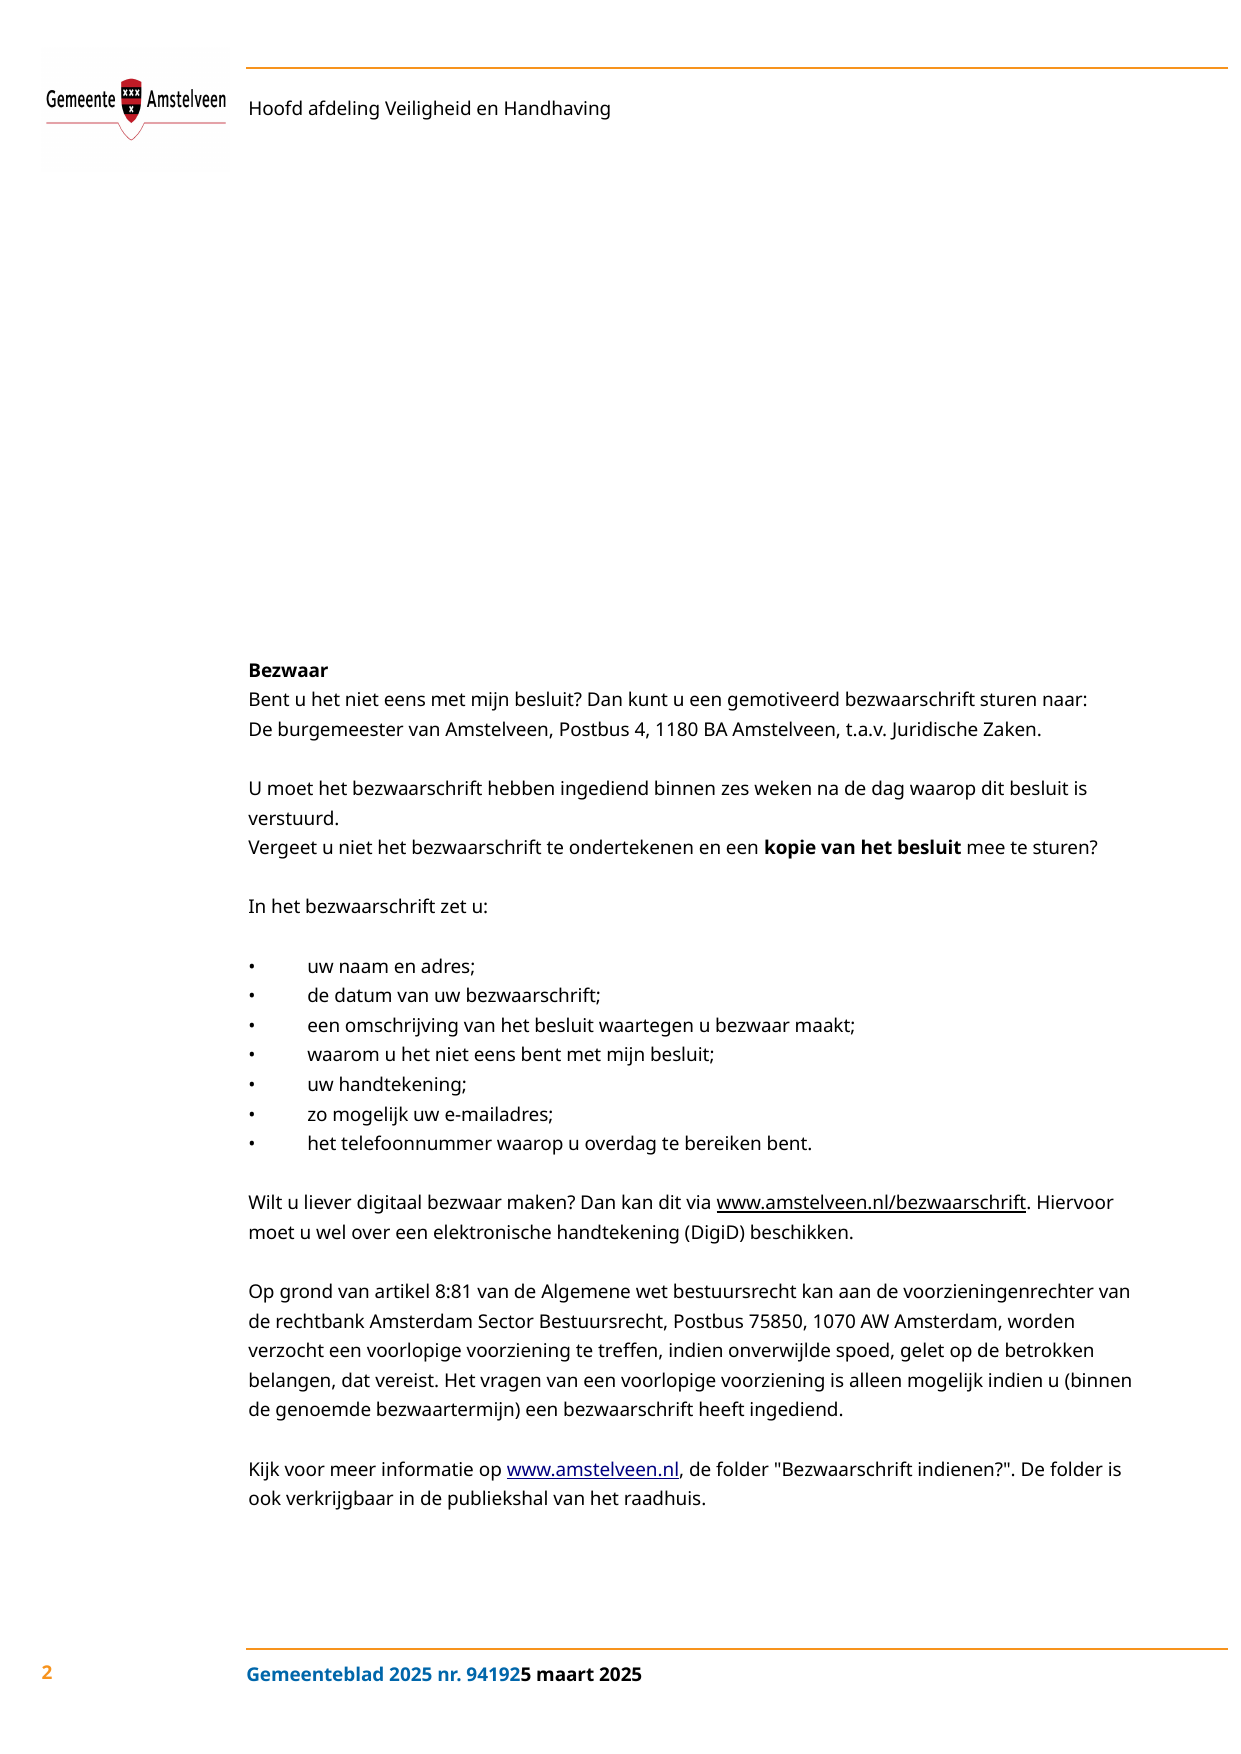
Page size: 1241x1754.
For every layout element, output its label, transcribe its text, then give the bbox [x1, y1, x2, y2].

table_header Bezwaar Bent u het niet eens met mijn besluit? Dan kunt u een gemotiveerd bezwaarschrift sturen naar: De burgemeester van Amstelveen, Postbus 4, 1180 BA Amstelveen, t.a.v. Juridische Zaken. U moet het bezwaarschrift hebben ingediend binnen zes weken na de dag waarop dit besluit is verstuurd. Vergeet u niet het bezwaarschrift te ondertekenen en een kopie van het besluit mee te sturen? In het bezwaarschrift zet u: uw naam en adres; de datum van uw bezwaarschrift; een omschrijving van het besluit waartegen u bezwaar maakt; waarom u het niet eens bent met mijn besluit; uw handtekening; zo mogelijk uw e-mailadres; het telefoonnummer waarop u overdag te bereiken bent. Wilt u liever digitaal bezwaar maken? Dan kan dit via www.amstelveen.nl/bezwaarschrift. Hiervoor moet u wel over een elektronische handtekening (DigiD) beschikken. Op grond van artikel 8:81 van de Algemene wet bestuursrecht kan aan de voorzieningenrechter van de rechtbank Amsterdam Sector Bestuursrecht, Postbus 75850, 1070 AW Amsterdam, worden verzocht een voorlopige voorziening te treffen, indien onverwijlde spoed, gelet op de betrokken belangen, dat vereist. Het vragen van een voorlopige voorziening is alleen mogelijk indien u (binnen de genoemde bezwaartermijn) een bezwaarschrift heeft ingediend. Kijk voor meer informatie op www.amstelveen.nl, de folder "Bezwaarschrift indienen?". De folder is ook verkrijgbaar in de publiekshal van het raadhuis. [248, 657, 1152, 1511]
picture [41, 47, 231, 172]
text Hoofd afdeling Veiligheid en Handhaving [248, 95, 1152, 121]
